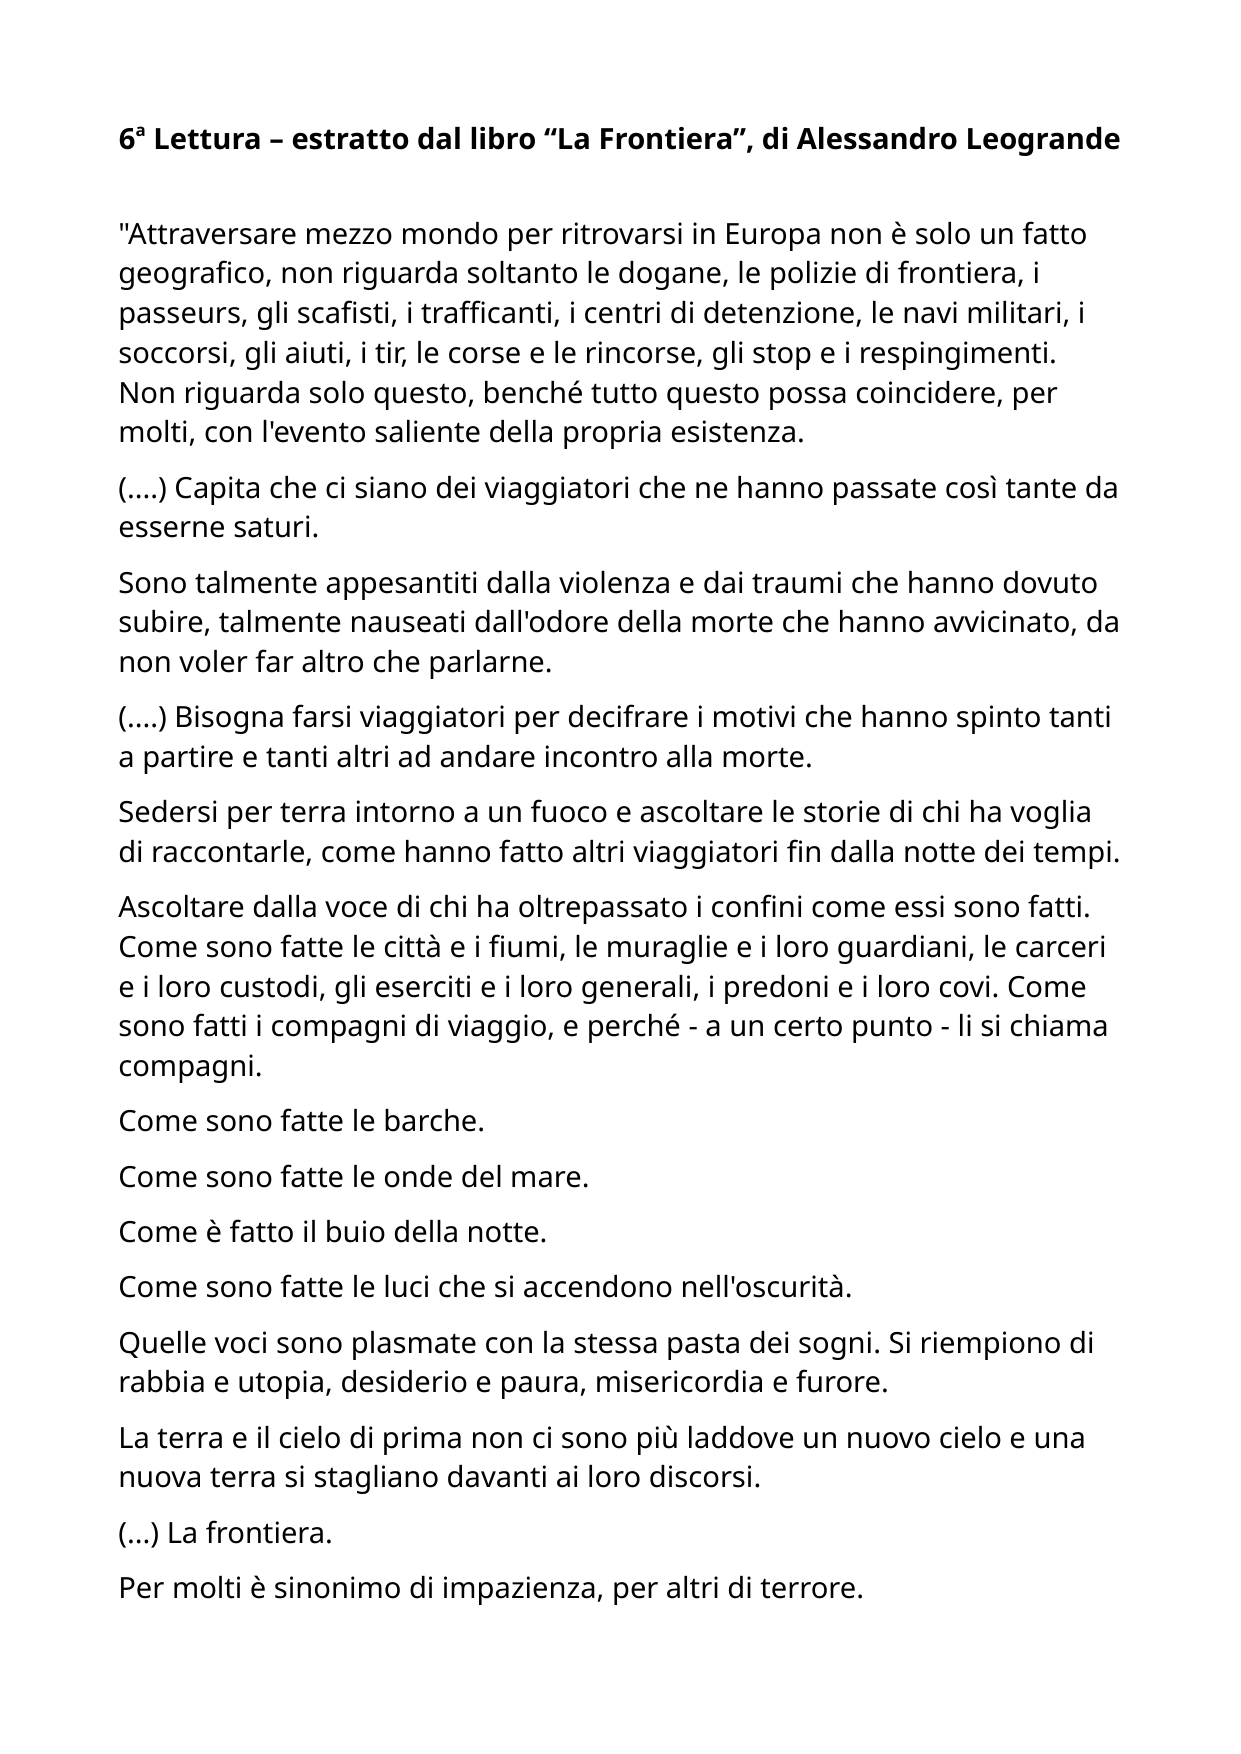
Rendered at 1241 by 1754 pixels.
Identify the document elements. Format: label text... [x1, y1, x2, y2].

text Ascoltare dalla voce di chi ha oltrepassato i confini come essi sono fatti. Come sono fatte le città e i fiumi, le muraglie e i loro guardiani, le carceri e i loro custodi, gli eserciti e i loro generali, i predoni e i loro covi. Come sono fatti i compagni di viaggio, e perché - a un certo punto - li si chiama compagni. [118, 887, 1122, 1085]
text Come è fatto il buio della notte. [118, 1211, 1122, 1251]
text Come sono fatte le barche. [118, 1101, 1122, 1140]
text Come sono fatte le luci che si accendono nell'oscurità. [118, 1267, 1122, 1306]
text (....) Capita che ci siano dei viaggiatori che ne hanno passate così tante da esserne saturi. [118, 467, 1122, 546]
text Per molti è sinonimo di impazienza, per altri di terrore. [118, 1567, 1122, 1607]
text La terra e il cielo di prima non ci sono più laddove un nuovo cielo e una nuova terra si stagliano davanti ai loro discorsi. [118, 1417, 1122, 1496]
text Come sono fatte le onde del mare. [118, 1156, 1122, 1196]
text Quelle voci sono plasmate con la stessa pasta dei sogni. Si riempiono di rabbia e utopia, desiderio e paura, misericordia e furore. [118, 1322, 1122, 1401]
text (...) La frontiera. [118, 1512, 1122, 1552]
text Sedersi per terra intorno a un fuoco e ascoltare le storie di chi ha voglia di raccontarle, come hanno fatto altri viaggiatori fin dalla notte dei tempi. [118, 792, 1122, 871]
text (....) Bisogna farsi viaggiatori per decifrare i motivi che hanno spinto tanti a partire e tanti altri ad andare incontro alla morte. [118, 697, 1122, 776]
text Sono talmente appesantiti dalla violenza e dai traumi che hanno dovuto subire, talmente nauseati dall'odore della morte che hanno avvicinato, da non voler far altro che parlarne. [118, 562, 1122, 681]
text 6a Lettura – estratto dal libro “La Frontiera”, di Alessandro Leogrande [118, 118, 1122, 158]
text "Attraversare mezzo mondo per ritrovarsi in Europa non è solo un fatto geografico, non riguarda soltanto le dogane, le polizie di frontiera, i passeurs, gli scafisti, i trafficanti, i centri di detenzione, le navi militari, i soccorsi, gli aiuti, i tir, le corse e le rincorse, gli stop e i respingimenti. Non riguarda solo questo, benché tutto questo possa coincidere, per molti, con l'evento saliente della propria esistenza. [118, 213, 1122, 451]
